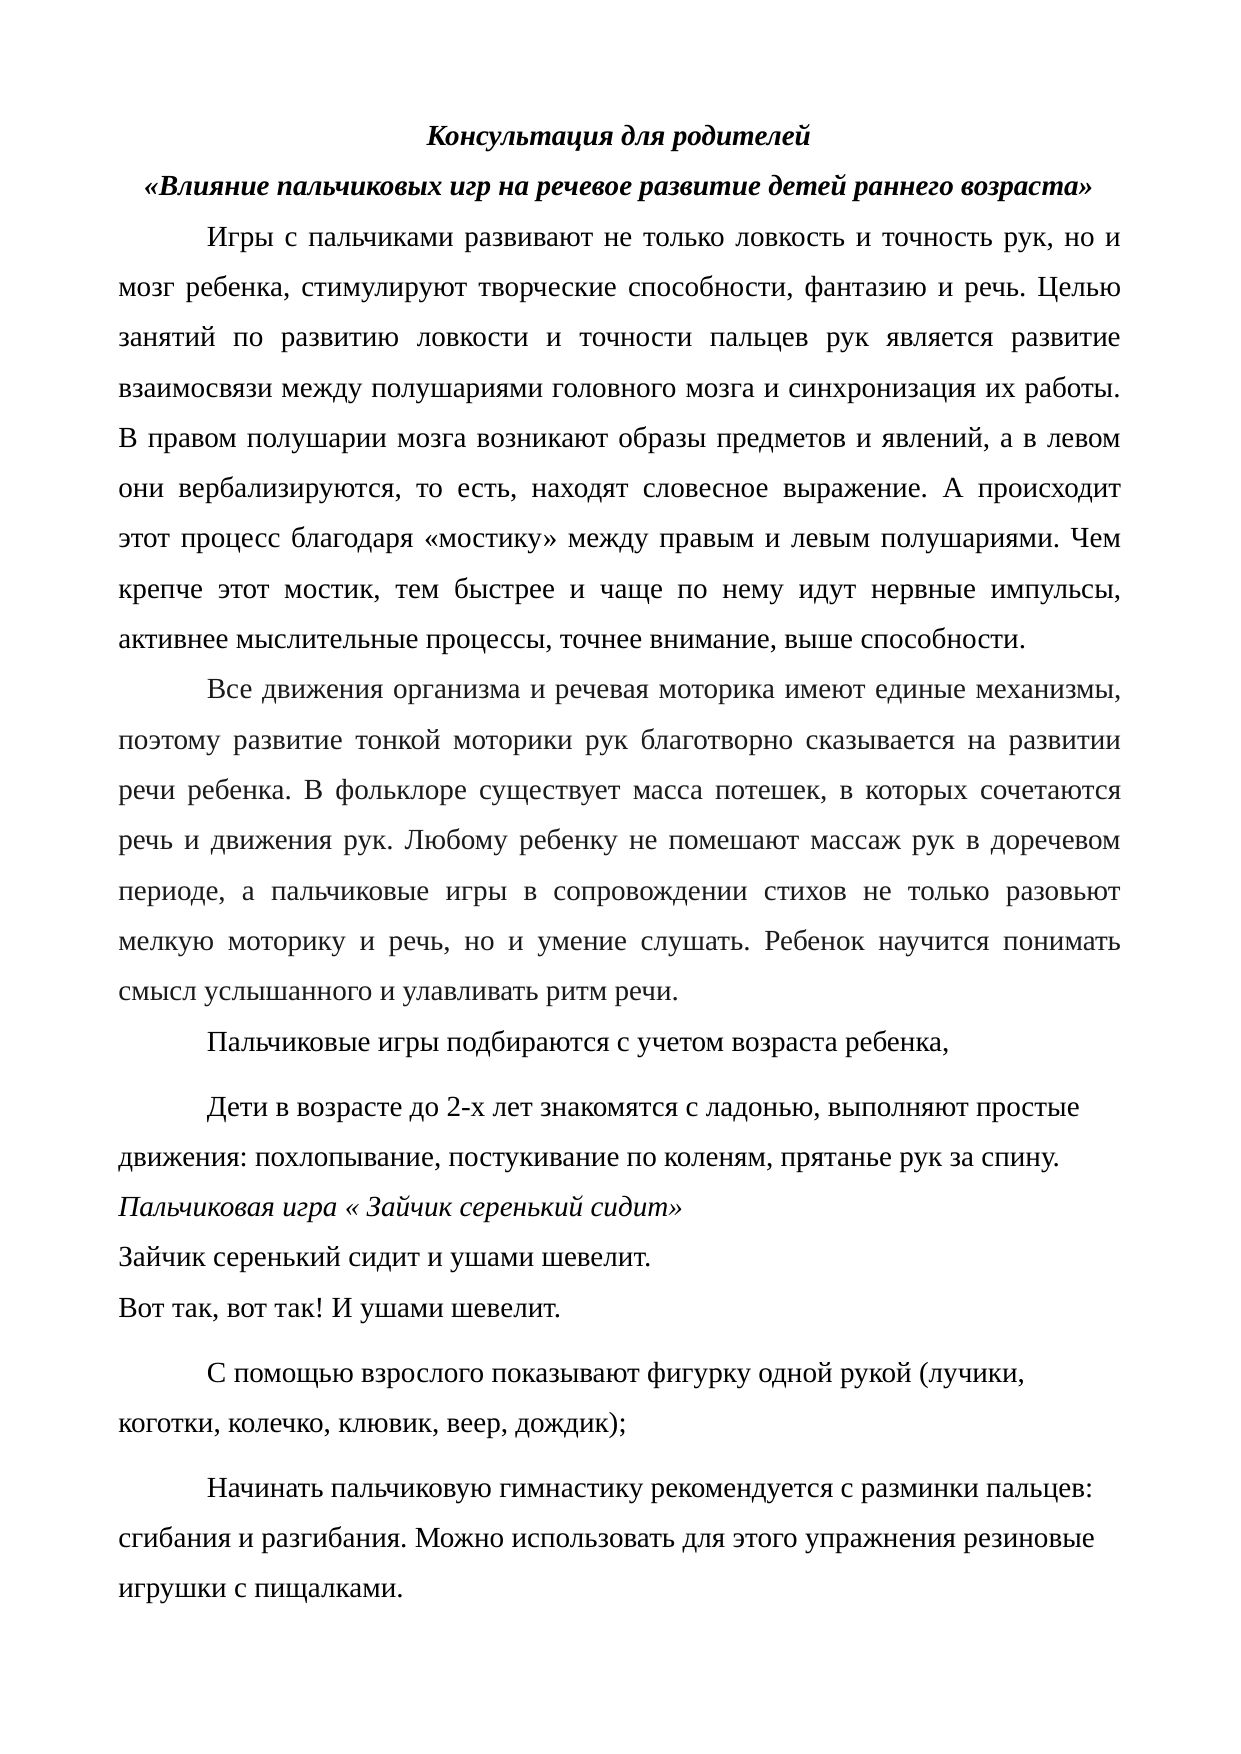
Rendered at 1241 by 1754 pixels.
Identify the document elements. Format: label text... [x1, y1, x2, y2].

text Начинать пальчиковую гимнастику рекомендуется с разминки пальцев: сгибания и разгибания. Можно использовать для этого упражнения резиновые игрушки с пищалками. [118, 1470, 1122, 1604]
text «Влияние пальчиковых игр на речевое развитие детей раннего возраста» [118, 168, 1122, 202]
text Все движения организма и речевая моторика имеют единые механизмы, поэтому развитие тонкой моторики рук благотворно сказывается на развитии речи ребенка. В фольклоре существует масса потешек, в которых сочетаются речь и движения рук. Любому ребенку не помешают массаж рук в доречевом периоде, а пальчиковые игры в сопровождении стихов не только разовьют мелкую моторику и речь, но и умение слушать. Ребенок научится понимать смысл услышанного и улавливать ритм речи. [118, 672, 1122, 1007]
text С помощью взрослого показывают фигурку одной рукой (лучики, коготки, колечко, клювик, веер, дождик); [118, 1355, 1122, 1439]
text Игры с пальчиками развивают не только ловкость и точность рук, но и мозг ребенка, стимулируют творческие способности, фантазию и речь. Целью занятий по развитию ловкости и точности пальцев рук является развитие взаимосвязи между полушариями головного мозга и синхронизация их работы. В правом полушарии мозга возникают образы предметов и явлений, а в левом они вербализируются, то есть, находят словесное выражение. А происходит этот процесс благодаря «мостику» между правым и левым полушариями. Чем крепче этот мостик, тем быстрее и чаще по нему идут нервные импульсы, активнее мыслительные процессы, точнее внимание, выше способности. [118, 219, 1122, 655]
text Пальчиковые игры подбираются с учетом возраста ребенка, [118, 1024, 1122, 1057]
text Консультация для родителей [118, 118, 1122, 152]
text Дети в возрасте до 2-х лет знакомятся с ладонью, выполняют простые движения: похлопывание, постукивание по коленям, прятанье рук за спину. Пальчиковая игра « Зайчик серенький сидит» Зайчик серенький сидит и ушами шевелит. Вот так, вот так! И ушами шевелит. [118, 1089, 1122, 1323]
